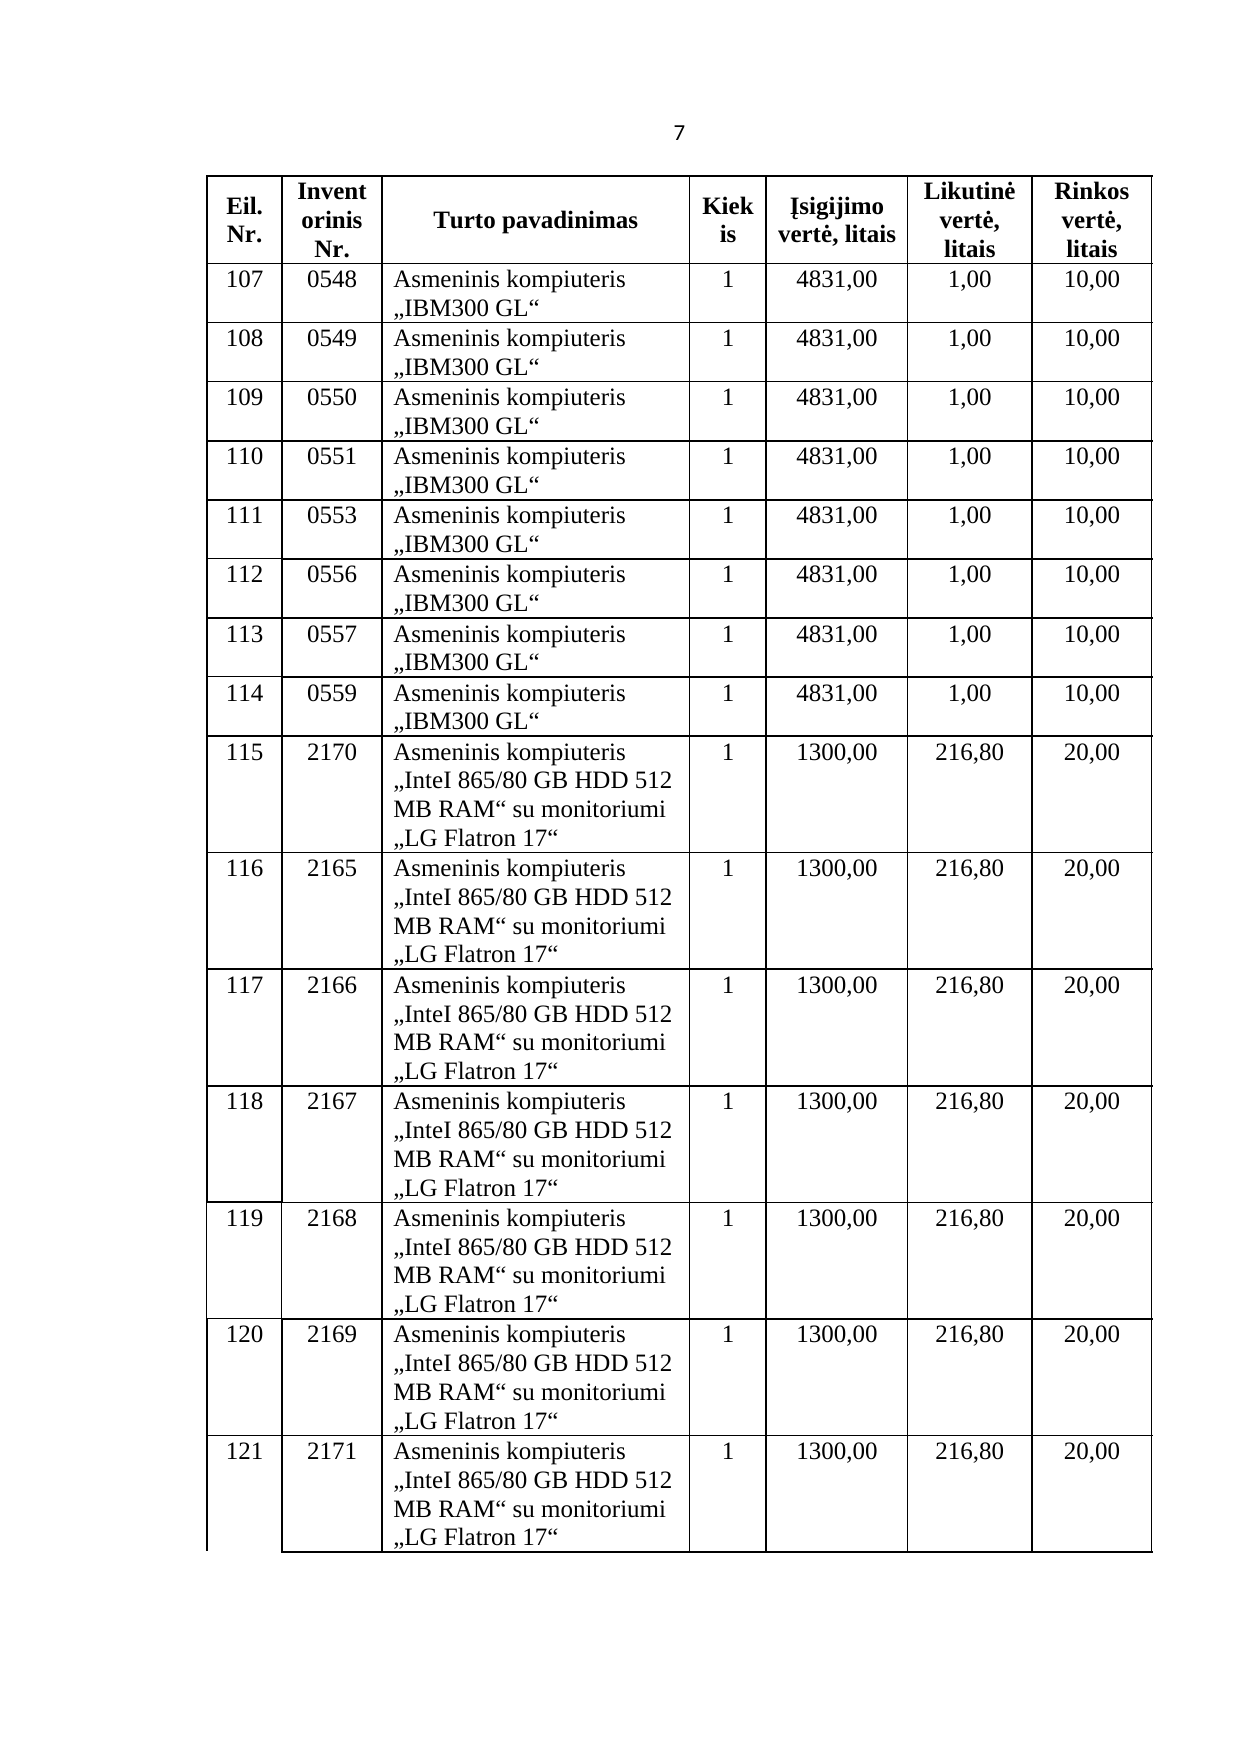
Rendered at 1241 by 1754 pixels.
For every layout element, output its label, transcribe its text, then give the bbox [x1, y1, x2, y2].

table_cell 4831,00 [767, 264, 907, 322]
table_cell 0553 [283, 501, 381, 558]
table_cell Asmeninis kompiuteris „InteI 865/80 GB HDD 512 MB RAM“ su monitoriumi „LG Flatron 17“ [383, 1320, 689, 1434]
table_cell 216,80 [908, 1087, 1031, 1201]
table_cell 117 [208, 970, 281, 1085]
table_cell 119 [207, 1203, 281, 1318]
table_cell Asmeninis kompiuteris „InteI 865/80 GB HDD 512 MB RAM“ su monitoriumi „LG Flatron 17“ [383, 970, 689, 1085]
table_cell 1300,00 [767, 1087, 907, 1201]
table_cell 1 [690, 970, 765, 1085]
table_cell 1300,00 [767, 1436, 907, 1551]
table_cell 20,00 [1033, 853, 1151, 968]
table_cell 10,00 [1033, 678, 1151, 735]
table_cell 216,80 [908, 737, 1031, 852]
table_cell 216,80 [908, 1203, 1031, 1318]
table_cell 1 [690, 853, 765, 968]
table_cell 121 [208, 1436, 281, 1551]
table_header Inventorinis Nr. [283, 177, 381, 263]
table_cell 4831,00 [767, 382, 907, 440]
table_cell 0550 [283, 382, 381, 440]
table_cell 113 [208, 619, 281, 676]
table_cell 4831,00 [767, 323, 907, 381]
table_cell 1,00 [908, 382, 1031, 440]
table_cell Asmeninis kompiuteris „IBM300 GL“ [383, 382, 689, 440]
table_cell 0559 [283, 678, 381, 735]
table_cell 0548 [283, 264, 381, 322]
table_cell 2171 [283, 1436, 381, 1551]
table_cell 1,00 [908, 501, 1031, 558]
table_cell 10,00 [1033, 442, 1151, 499]
table_cell 4831,00 [767, 442, 907, 499]
table_cell 1 [690, 442, 765, 499]
table_cell 1 [690, 501, 765, 558]
table_cell 4831,00 [767, 678, 907, 735]
table_cell 1,00 [908, 323, 1031, 381]
table_cell Asmeninis kompiuteris „IBM300 GL“ [383, 619, 689, 676]
table_cell 4831,00 [767, 501, 907, 558]
table_cell 20,00 [1033, 1320, 1151, 1434]
table_cell 1300,00 [767, 970, 907, 1085]
table_cell 114 [208, 677, 281, 735]
table_cell 0557 [283, 619, 381, 676]
table_cell 10,00 [1033, 560, 1151, 617]
table_cell 1300,00 [767, 853, 907, 968]
table_cell 4831,00 [767, 619, 907, 676]
table_cell Asmeninis kompiuteris „InteI 865/80 GB HDD 512 MB RAM“ su monitoriumi „LG Flatron 17“ [383, 1203, 689, 1318]
table_cell 1 [690, 382, 765, 440]
table_cell Asmeninis kompiuteris „InteI 865/80 GB HDD 512 MB RAM“ su monitoriumi „LG Flatron 17“ [383, 1087, 689, 1201]
table_cell 115 [208, 737, 281, 852]
table_cell 1,00 [908, 442, 1031, 499]
table_cell 110 [208, 442, 281, 499]
table_cell 0549 [283, 323, 381, 381]
table_cell 1300,00 [767, 1203, 907, 1318]
table_cell Asmeninis kompiuteris „IBM300 GL“ [383, 442, 689, 499]
table_cell 216,80 [908, 1436, 1031, 1551]
table_header Rinkos vertė, litais [1033, 177, 1151, 263]
table_cell Asmeninis kompiuteris „IBM300 GL“ [383, 501, 689, 558]
table_cell 1 [690, 560, 765, 617]
table_cell 1,00 [908, 678, 1031, 735]
table_cell 10,00 [1033, 501, 1151, 558]
table_cell 20,00 [1033, 1087, 1151, 1201]
table_cell 1 [690, 1320, 765, 1434]
table_cell 2170 [283, 737, 381, 852]
table_cell 216,80 [908, 1320, 1031, 1434]
table_cell 0556 [283, 560, 381, 617]
table_cell 108 [208, 323, 281, 381]
table_cell 111 [208, 501, 281, 558]
table_cell 1,00 [908, 560, 1031, 617]
table_cell 1 [690, 264, 765, 322]
table_header Likutinė vertė, litais [908, 177, 1031, 263]
table_cell 4831,00 [767, 560, 907, 617]
table_cell 1 [690, 737, 765, 852]
table_cell 1 [690, 1203, 765, 1318]
table_cell 2165 [283, 853, 381, 968]
table_cell Asmeninis kompiuteris „InteI 865/80 GB HDD 512 MB RAM“ su monitoriumi „LG Flatron 17“ [383, 853, 689, 968]
table_cell 0551 [283, 442, 381, 499]
table_cell 1300,00 [767, 737, 907, 852]
table_cell 2166 [283, 970, 381, 1085]
table_cell 1 [690, 619, 765, 676]
table_cell 20,00 [1033, 1203, 1151, 1318]
table_header Eil. Nr. [208, 177, 281, 263]
table_header Kiekis [690, 177, 765, 263]
table_cell 10,00 [1033, 619, 1151, 676]
table_cell Asmeninis kompiuteris „IBM300 GL“ [383, 678, 689, 735]
table_cell 112 [208, 559, 281, 617]
table_cell 20,00 [1033, 737, 1151, 852]
table_cell 1,00 [908, 619, 1031, 676]
table_cell 216,80 [908, 853, 1031, 968]
table_cell 116 [208, 853, 281, 968]
table_cell 1,00 [908, 264, 1031, 322]
table_cell Asmeninis kompiuteris „InteI 865/80 GB HDD 512 MB RAM“ su monitoriumi „LG Flatron 17“ [383, 1436, 689, 1551]
table_cell Asmeninis kompiuteris „IBM300 GL“ [383, 323, 689, 381]
table_cell 2167 [283, 1087, 381, 1201]
table_cell 10,00 [1033, 323, 1151, 381]
table_cell 120 [208, 1319, 281, 1434]
table_cell 1 [690, 1087, 765, 1201]
table_header Turto pavadinimas [383, 177, 689, 263]
table_cell 20,00 [1033, 970, 1151, 1085]
table_cell 1 [690, 1436, 765, 1551]
table_cell 1 [690, 323, 765, 381]
table_cell 20,00 [1033, 1436, 1151, 1551]
table_cell 118 [208, 1087, 281, 1201]
table_cell Asmeninis kompiuteris „IBM300 GL“ [383, 560, 689, 617]
table_header Įsigijimo vertė, litais [767, 177, 907, 263]
table_cell 107 [208, 264, 281, 322]
table_cell 2168 [282, 1203, 381, 1318]
table_cell 10,00 [1033, 264, 1151, 322]
table_cell Asmeninis kompiuteris „InteI 865/80 GB HDD 512 MB RAM“ su monitoriumi „LG Flatron 17“ [383, 737, 689, 852]
table_cell 216,80 [908, 970, 1031, 1085]
table_cell Asmeninis kompiuteris „IBM300 GL“ [383, 264, 689, 322]
table_cell 1 [690, 678, 765, 735]
table_cell 2169 [283, 1320, 381, 1434]
table_cell 109 [208, 382, 281, 440]
table_cell 1300,00 [767, 1320, 907, 1434]
table_cell 10,00 [1033, 382, 1151, 440]
